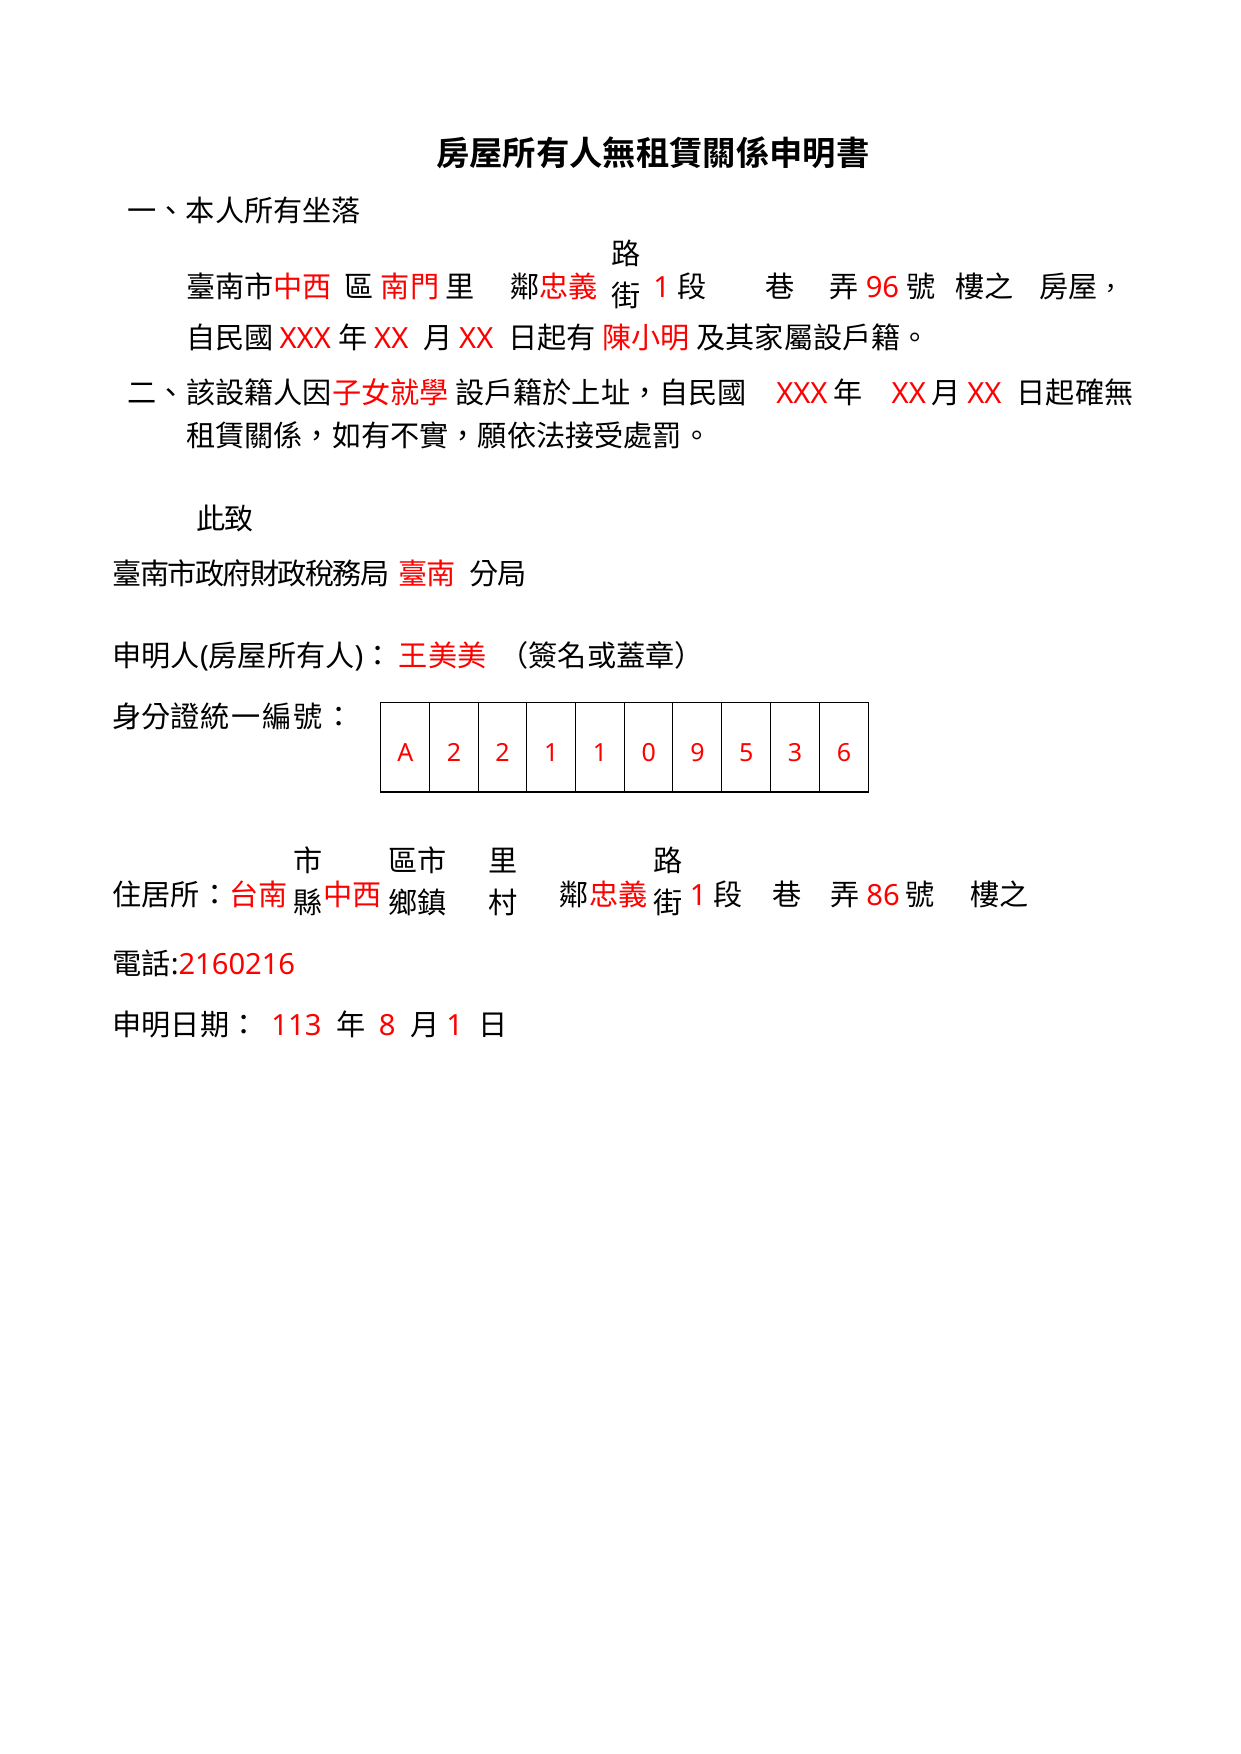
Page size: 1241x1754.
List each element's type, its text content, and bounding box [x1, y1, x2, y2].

text 申明人(房屋所有人)： 王美美 （簽名或蓋章） [112, 632, 1137, 674]
text 房屋所有人無租賃關係申明書 [112, 127, 1137, 175]
text 臺南市中西 區 南門 里 鄰忠義 路街 1 段 巷 弄 96 號 樓之 房屋，自民國XXX 年 XX 月 XX 日起有 陳小明 及其家屬設戶籍。 [186, 230, 1137, 357]
list 該設籍人因子女就學 設戶籍於上址，自民國 XXX年 XX月 XX 日起確無租賃關係，如有不實，願依法接受處罰。 [127, 370, 1137, 454]
text 此致 [112, 496, 1137, 538]
text 身分證統一編號： [112, 693, 1137, 736]
table_header 2 [479, 703, 526, 791]
table_header 5 [722, 703, 770, 791]
text 電話:2160216 [112, 941, 1137, 983]
table_header 0 [625, 703, 672, 791]
table_header 2 [430, 703, 478, 791]
table_header 1 [576, 703, 624, 791]
text 申明日期： 113 年 8 月 1 日 [112, 1002, 1137, 1044]
text 住居所：台南 市縣中西 區市鄉鎮 里村 鄰忠義 路街 1 段 巷 弄 86號 樓之 [112, 837, 1137, 922]
table_header 6 [820, 703, 868, 791]
table_header 9 [673, 703, 721, 791]
table_header 3 [771, 703, 819, 791]
text 一、本人所有坐落 [127, 188, 1058, 230]
text 臺南市政府財政稅務局 臺南 分局 [112, 550, 1137, 592]
table_header 1 [527, 703, 575, 791]
table_header A [381, 703, 429, 791]
